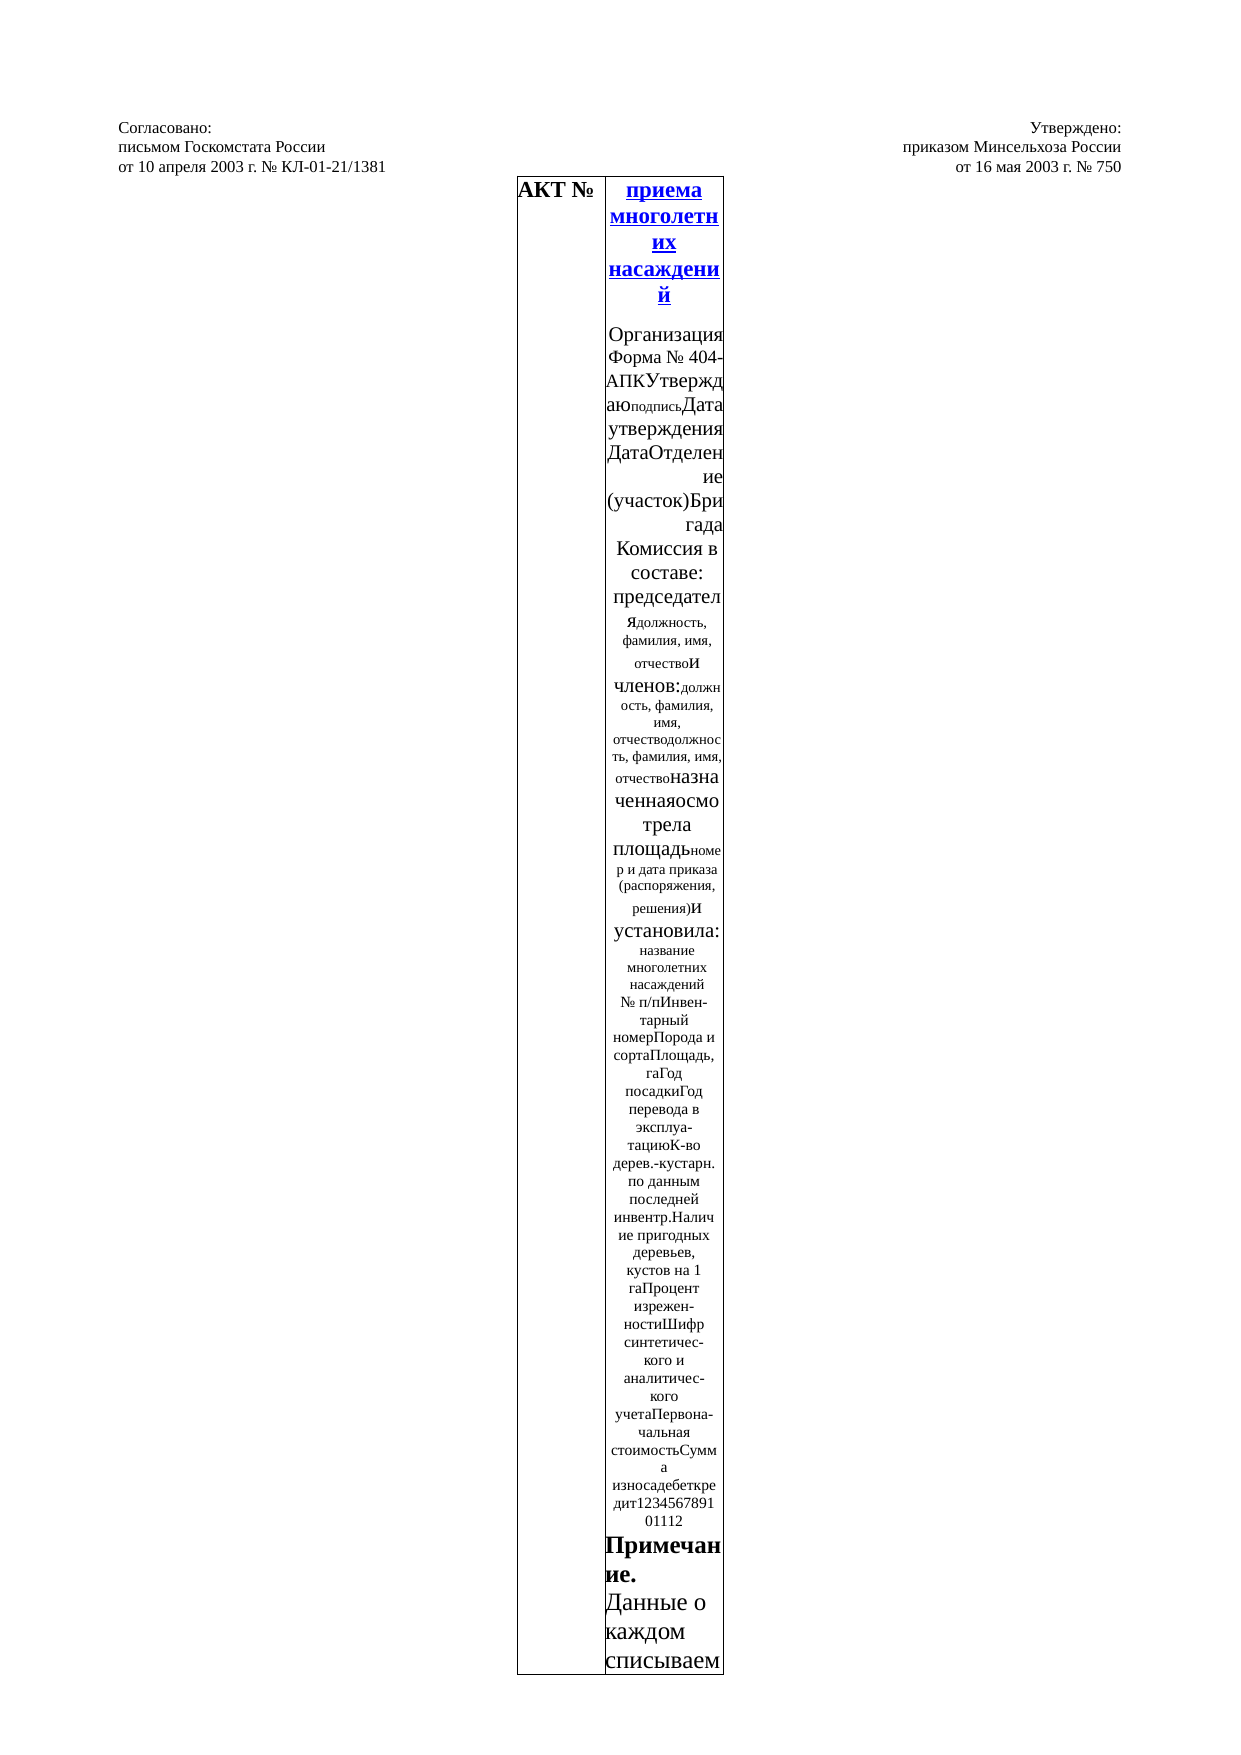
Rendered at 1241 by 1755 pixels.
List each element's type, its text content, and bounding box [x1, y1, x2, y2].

table_header АКТ № [518, 177, 605, 1674]
text письмом Госкомстата России приказом Минсельхоза России [118, 137, 1122, 156]
text от 10 апреля 2003 г. № КЛ-01-21/1381 от 16 мая 2003 г. № 750 [118, 156, 1122, 176]
table_header приема многолетних насаждений ОрганизацияФорма № 404-АПКУтверждаюподписьДата утверждения ДатаОтделение (участок)Бригада Комиссия в составе: председателядолжность, фамилия, имя, отчествои членов:должность, фамилия, имя, отчестводолжность, фамилия, имя, отчествоназначеннаяосмотрела площадьномер и дата приказа (распоряжения, решения)и установила:название многолетних насаждений № п/пИнвен- тарный номерПорода и сортаПлощадь, гаГод посадкиГод перевода в эксплуа- тациюК-во дерев.-кустарн. по данным последней инвентр.Наличие пригодных деревьев, кустов на 1 гаПроцент изрежен- ностиШифр синтетичес- кого и аналитичес- кого учетаПервона- чальная стоимостьСумма износадебеткредит123456789101112 Примечание. Данные о каждом списываем [606, 177, 723, 1674]
text Согласовано: Утверждено: [118, 118, 1122, 137]
